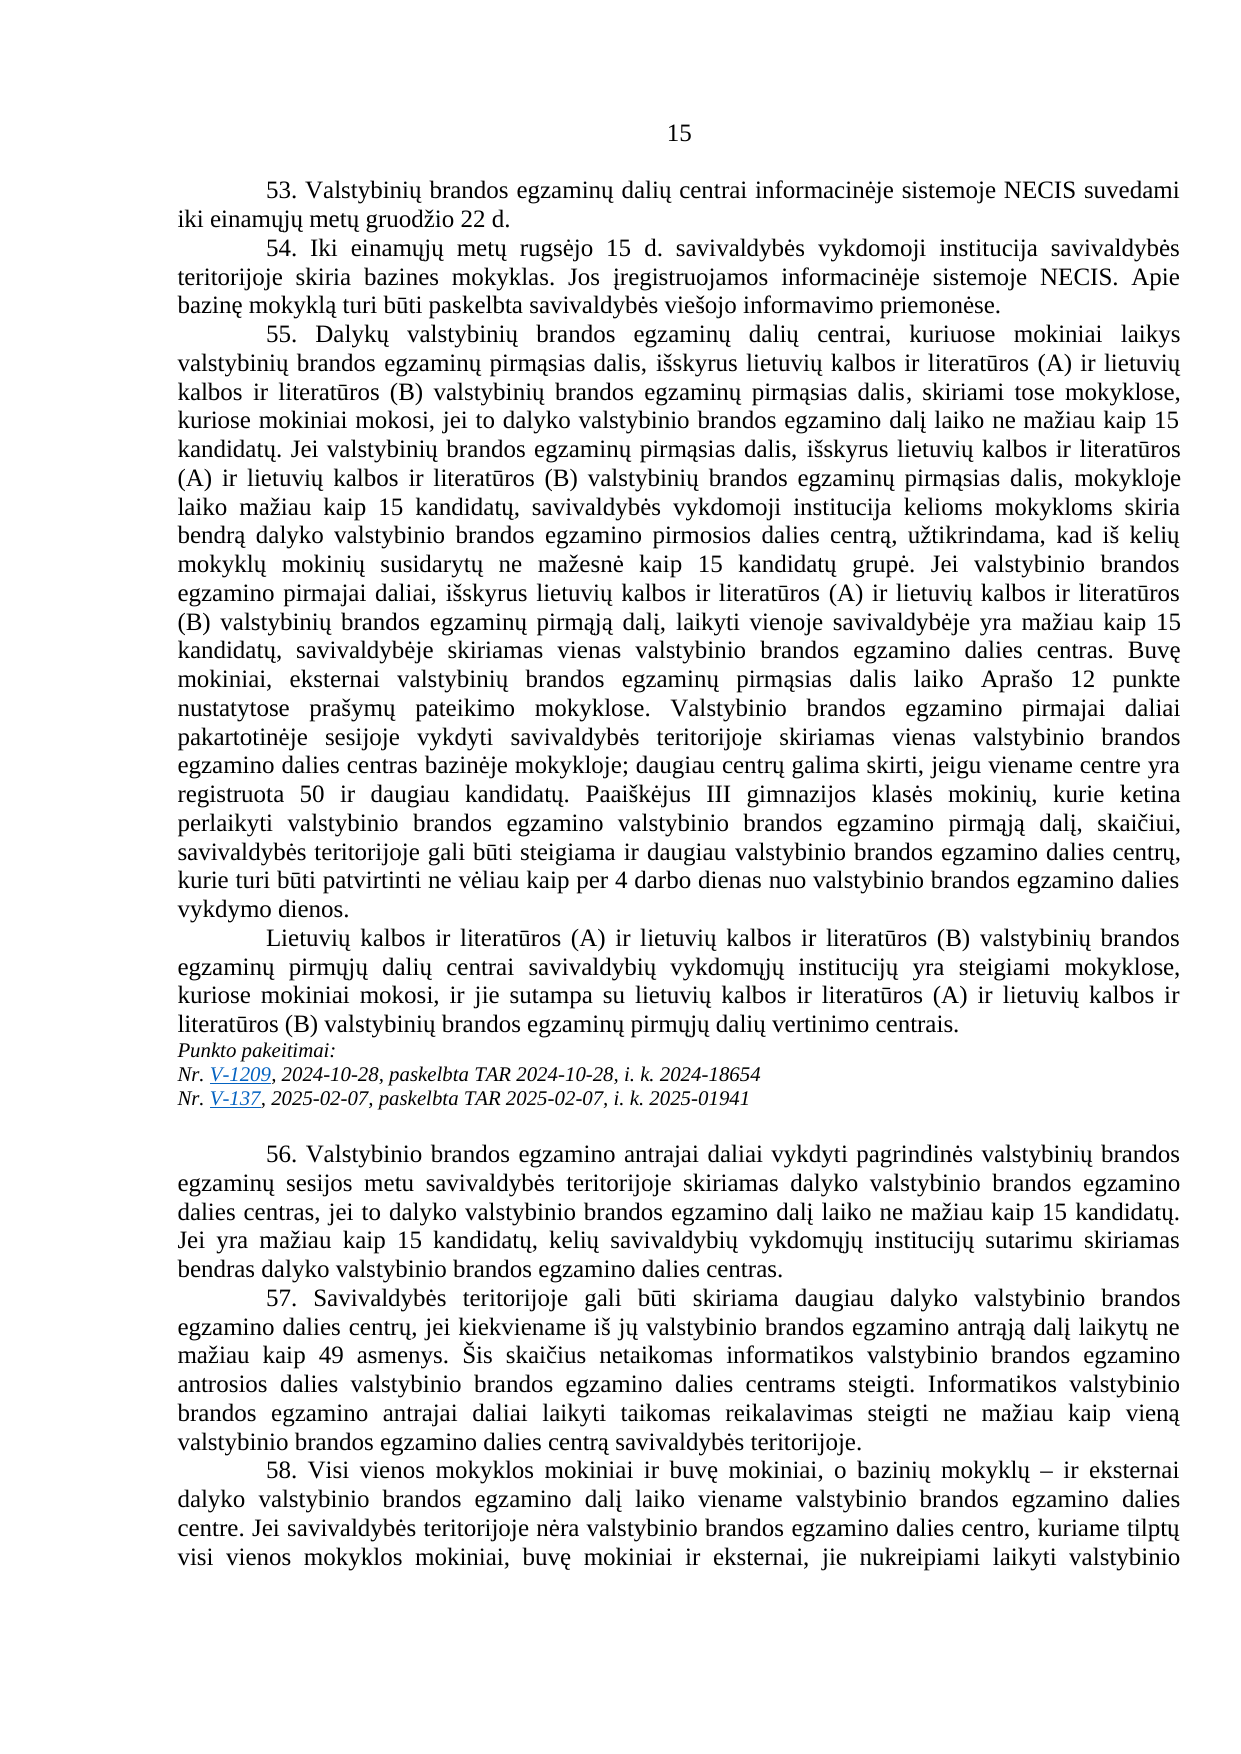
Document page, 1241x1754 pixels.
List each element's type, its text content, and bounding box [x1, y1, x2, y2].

text 55. Dalykų valstybinių brandos egzaminų dalių centrai, kuriuose mokiniai laikys valstybinių brandos egzaminų pirmąsias dalis, išskyrus lietuvių kalbos ir literatūros (A) ir lietuvių kalbos ir literatūros (B) valstybinių brandos egzaminų pirmąsias dalis, skiriami tose mokyklose, kuriose mokiniai mokosi, jei to dalyko valstybinio brandos egzamino dalį laiko ne mažiau kaip 15 kandidatų. Jei valstybinių brandos egzaminų pirmąsias dalis, išskyrus lietuvių kalbos ir literatūros (A) ir lietuvių kalbos ir literatūros (B) valstybinių brandos egzaminų pirmąsias dalis, mokykloje laiko mažiau kaip 15 kandidatų, savivaldybės vykdomoji institucija kelioms mokykloms skiria bendrą dalyko valstybinio brandos egzamino pirmosios dalies centrą, užtikrindama, kad iš kelių mokyklų mokinių susidarytų ne mažesnė kaip 15 kandidatų grupė. Jei valstybinio brandos egzamino pirmajai daliai, išskyrus lietuvių kalbos ir literatūros (A) ir lietuvių kalbos ir literatūros (B) valstybinių brandos egzaminų pirmąją dalį, laikyti vienoje savivaldybėje yra mažiau kaip 15 kandidatų, savivaldybėje skiriamas vienas valstybinio brandos egzamino dalies centras. Buvę mokiniai, eksternai valstybinių brandos egzaminų pirmąsias dalis laiko Aprašo 12 punkte nustatytose prašymų pateikimo mokyklose. Valstybinio brandos egzamino pirmajai daliai pakartotinėje sesijoje vykdyti savivaldybės teritorijoje skiriamas vienas valstybinio brandos egzamino dalies centras bazinėje mokykloje; daugiau centrų galima skirti, jeigu viename centre yra registruota 50 ir daugiau kandidatų. Paaiškėjus III gimnazijos klasės mokinių, kurie ketina perlaikyti valstybinio brandos egzamino valstybinio brandos egzamino pirmąją dalį, skaičiui, savivaldybės teritorijoje gali būti steigiama ir daugiau valstybinio brandos egzamino dalies centrų, kurie turi būti patvirtinti ne vėliau kaip per 4 darbo dienas nuo valstybinio brandos egzamino dalies vykdymo dienos. [177, 319, 1181, 923]
text Nr. V-1209, 2024-10-28, paskelbta TAR 2024-10-28, i. k. 2024-18654 [177, 1062, 1181, 1086]
text Nr. V-137, 2025-02-07, paskelbta TAR 2025-02-07, i. k. 2025-01941 [177, 1086, 1181, 1110]
text 54. Iki einamųjų metų rugsėjo 15 d. savivaldybės vykdomoji institucija savivaldybės teritorijoje skiria bazines mokyklas. Jos įregistruojamos informacinėje sistemoje NECIS. Apie bazinę mokyklą turi būti paskelbta savivaldybės viešojo informavimo priemonėse. [177, 233, 1181, 319]
text Punkto pakeitimai: [177, 1038, 1181, 1062]
text 57. Savivaldybės teritorijoje gali būti skiriama daugiau dalyko valstybinio brandos egzamino dalies centrų, jei kiekviename iš jų valstybinio brandos egzamino antrąją dalį laikytų ne mažiau kaip 49 asmenys. Šis skaičius netaikomas informatikos valstybinio brandos egzamino antrosios dalies valstybinio brandos egzamino dalies centrams steigti. Informatikos valstybinio brandos egzamino antrajai daliai laikyti taikomas reikalavimas steigti ne mažiau kaip vieną valstybinio brandos egzamino dalies centrą savivaldybės teritorijoje. [177, 1283, 1181, 1455]
subtitle 58. Visi vienos mokyklos mokiniai ir buvę mokiniai, o bazinių mokyklų – ir eksternai dalyko valstybinio brandos egzamino dalį laiko viename valstybinio brandos egzamino dalies centre. Jei savivaldybės teritorijoje nėra valstybinio brandos egzamino dalies centro, kuriame tilptų visi vienos mokyklos mokiniai, buvę mokiniai ir eksternai, jie nukreipiami laikyti valstybinio [177, 1455, 1181, 1570]
text 53. Valstybinių brandos egzaminų dalių centrai informacinėje sistemoje NECIS suvedami iki einamųjų metų gruodžio 22 d. [177, 176, 1181, 233]
text 56. Valstybinio brandos egzamino antrajai daliai vykdyti pagrindinės valstybinių brandos egzaminų sesijos metu savivaldybės teritorijoje skiriamas dalyko valstybinio brandos egzamino dalies centras, jei to dalyko valstybinio brandos egzamino dalį laiko ne mažiau kaip 15 kandidatų. Jei yra mažiau kaip 15 kandidatų, kelių savivaldybių vykdomųjų institucijų sutarimu skiriamas bendras dalyko valstybinio brandos egzamino dalies centras. [177, 1139, 1181, 1283]
text Lietuvių kalbos ir literatūros (A) ir lietuvių kalbos ir literatūros (B) valstybinių brandos egzaminų pirmųjų dalių centrai savivaldybių vykdomųjų institucijų yra steigiami mokyklose, kuriose mokiniai mokosi, ir jie sutampa su lietuvių kalbos ir literatūros (A) ir lietuvių kalbos ir literatūros (B) valstybinių brandos egzaminų pirmųjų dalių vertinimo centrais. [177, 923, 1181, 1038]
